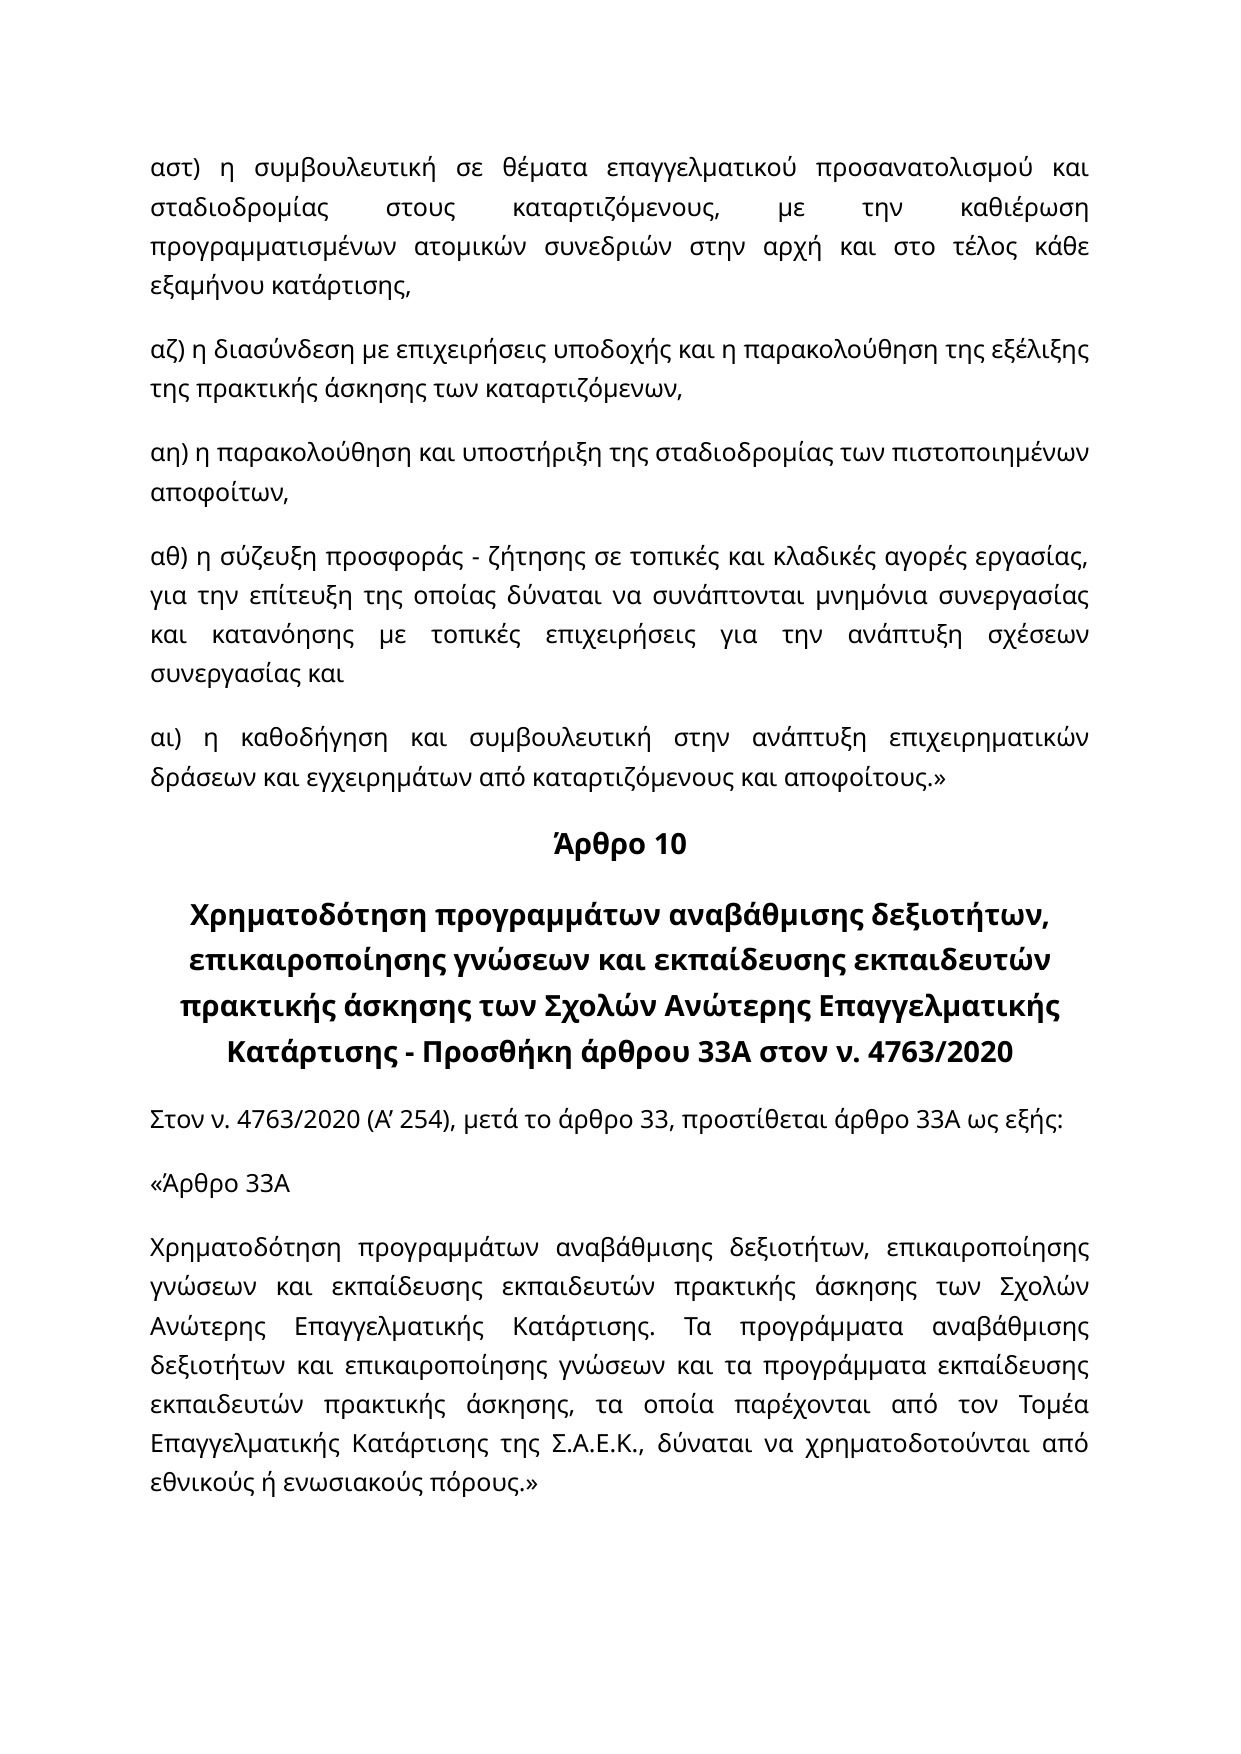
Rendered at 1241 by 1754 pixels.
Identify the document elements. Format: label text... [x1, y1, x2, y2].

text αθ) η σύζευξη προσφοράς - ζήτησης σε τοπικές και κλαδικές αγορές εργασίας, για την επίτευξη της οποίας δύναται να συνάπτονται μνημόνια συνεργασίας και κατανόησης με τοπικές επιχειρήσεις για την ανάπτυξη σχέσεων συνεργασίας και [150, 538, 1090, 690]
text αη) η παρακολούθηση και υποστήριξη της σταδιοδρομίας των πιστοποιημένων αποφοίτων, [150, 435, 1090, 508]
text αζ) η διασύνδεση με επιχειρήσεις υποδοχής και η παρακολούθηση της εξέλιξης της πρακτικής άσκησης των καταρτιζόμενων, [150, 332, 1090, 405]
text «Άρθρο 33Α [150, 1166, 1090, 1200]
subtitle Άρθρο 10 [150, 823, 1090, 863]
text αστ) η συμβουλευτική σε θέματα επαγγελματικού προσανατολισμού και σταδιοδρομίας στους καταρτιζόμενους, με την καθιέρωση προγραμματισμένων ατομικών συνεδριών στην αρχή και στο τέλος κάθε εξαμήνου κατάρτισης, [150, 150, 1090, 302]
text αι) η καθοδήγηση και συμβουλευτική στην ανάπτυξη επιχειρηματικών δράσεων και εγχειρημάτων από καταρτιζόμενους και αποφοίτους.» [150, 720, 1090, 793]
subtitle Χρηματοδότηση προγραμμάτων αναβάθμισης δεξιοτήτων, επικαιροποίησης γνώσεων και εκπαίδευσης εκπαιδευτών πρακτικής άσκησης των Σχολών Ανώτερης Επαγγελματικής Κατάρτισης - Προσθήκη άρθρου 33Α στον ν. 4763/2020 [150, 894, 1090, 1071]
text Στον ν. 4763/2020 (Α’ 254), μετά το άρθρο 33, προστίθεται άρθρο 33Α ως εξής: [150, 1101, 1090, 1136]
text Χρηματοδότηση προγραμμάτων αναβάθμισης δεξιοτήτων, επικαιροποίησης γνώσεων και εκπαίδευσης εκπαιδευτών πρακτικής άσκησης των Σχολών Ανώτερης Επαγγελματικής Κατάρτισης. Τα προγράμματα αναβάθμισης δεξιοτήτων και επικαιροποίησης γνώσεων και τα προγράμματα εκπαίδευσης εκπαιδευτών πρακτικής άσκησης, τα οποία παρέχονται από τον Τομέα Επαγγελματικής Κατάρτισης της Σ.Α.Ε.Κ., δύναται να χρηματοδοτούνται από εθνικούς ή ενωσιακούς πόρους.» [150, 1230, 1090, 1499]
